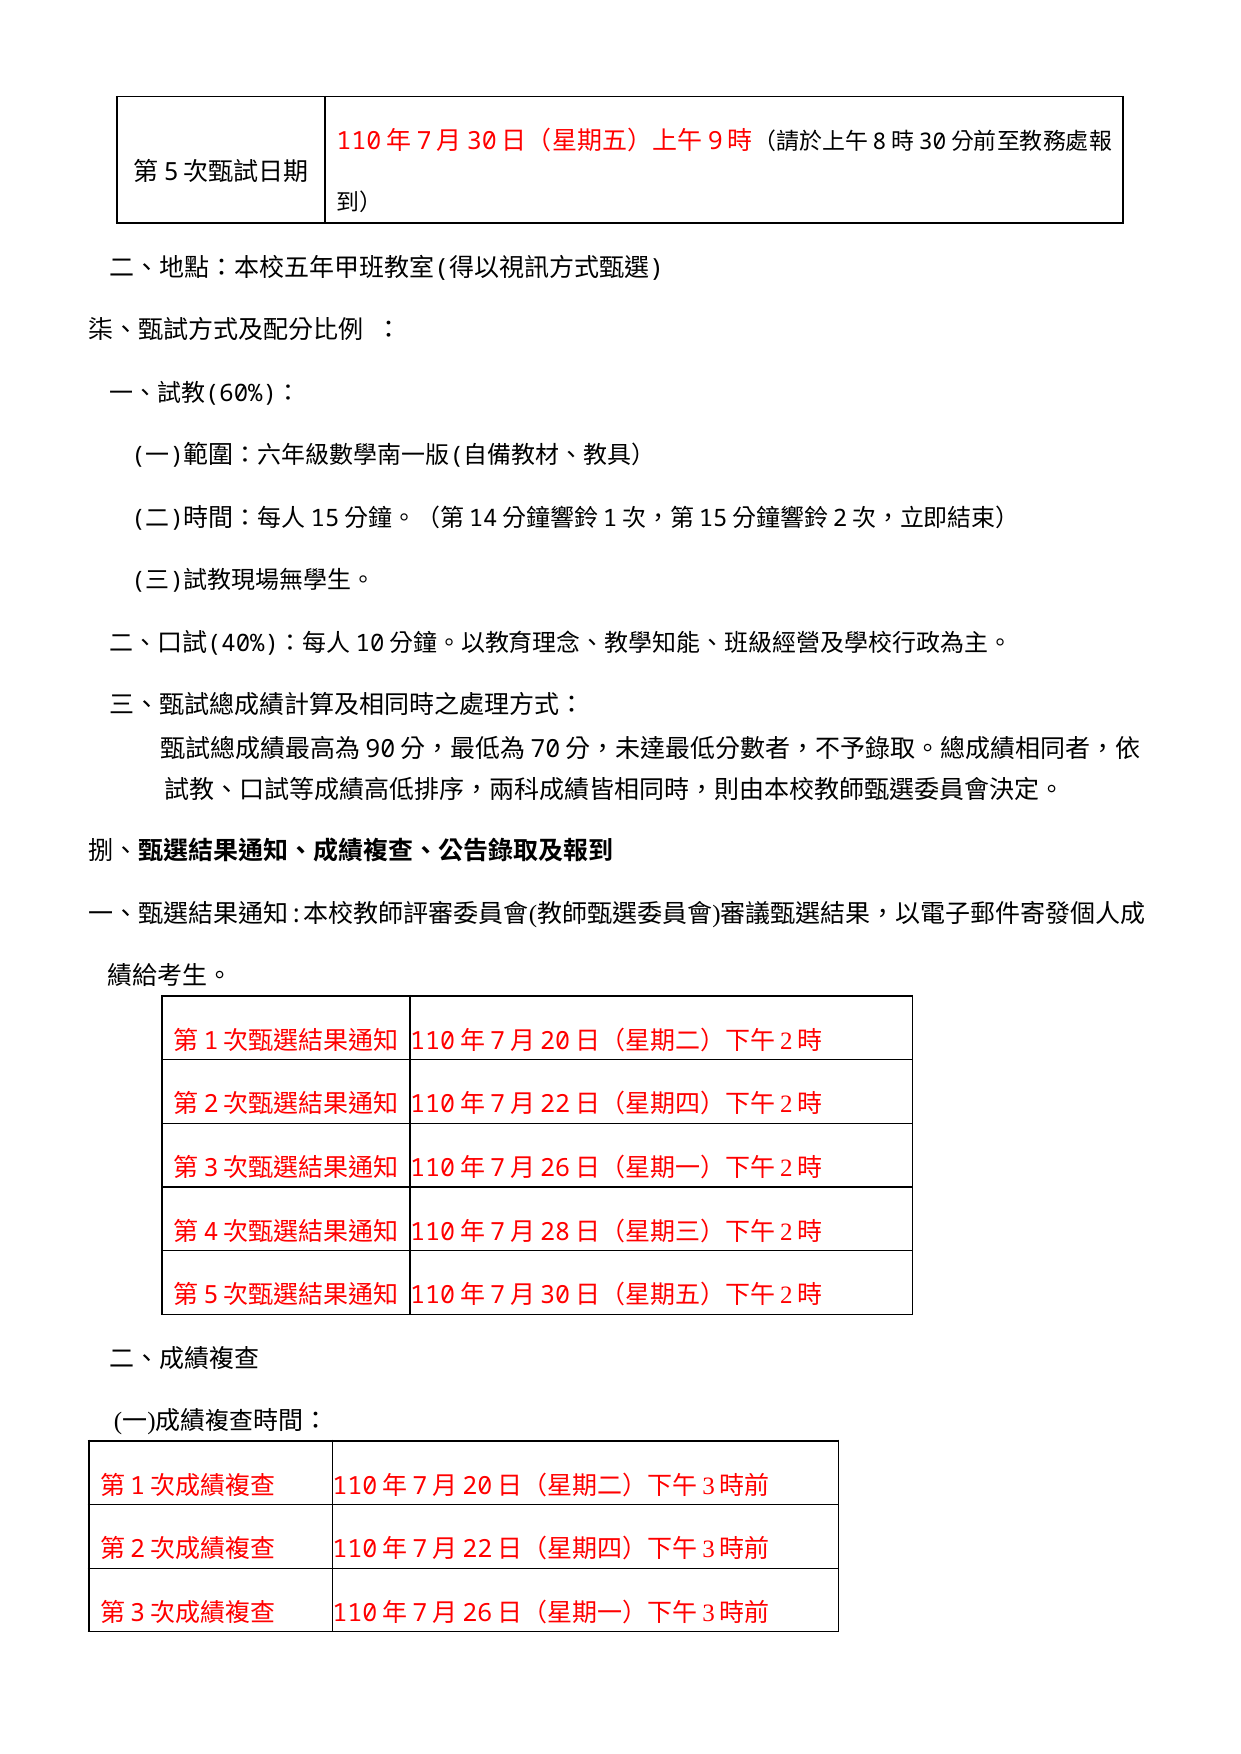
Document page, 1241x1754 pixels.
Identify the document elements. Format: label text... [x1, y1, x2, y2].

table_cell 110年7月22日（星期四）下午3時前 [333, 1505, 838, 1568]
text 三、甄試總成績計算及相同時之處理方式： [109, 661, 1152, 724]
table_cell 第4次甄選結果通知 [163, 1188, 409, 1250]
text (二)時間：每人15分鐘。（第14分鐘響鈴1次，第15分鐘響鈴2次，立即結束） [89, 474, 1152, 536]
table_cell 第2次成績複查 [90, 1505, 332, 1568]
table_cell 110年7月26日（星期一）下午2時 [411, 1124, 912, 1186]
text (一)範圍：六年級數學南一版(自備教材、教具） [89, 411, 1152, 474]
table_cell 110年7月26日（星期一）下午3時前 [333, 1569, 838, 1631]
table_cell 110年7月30日（星期五）下午2時 [411, 1251, 912, 1313]
table_cell 110年7月22日（星期四）下午2時 [411, 1060, 912, 1123]
table_cell 第2次甄選結果通知 [163, 1060, 409, 1123]
text 柒、甄試方式及配分比例 ： [89, 286, 1152, 349]
text (一)成績複查時間： [89, 1377, 1152, 1439]
table_cell 110年7月28日（星期三）下午2時 [411, 1188, 912, 1250]
text 甄試總成績最高為90分，最低為70分，未達最低分數者，不予錄取。總成績相同者，依試教、口試等成績高低排序，兩科成績皆相同時，則由本校教師甄選委員會決定。 [160, 724, 1152, 807]
text 績給考生。 [89, 932, 1152, 995]
table_cell 110年7月30日（星期五）上午9時（請於上午8時30分前至教務處報到） [326, 97, 1122, 222]
text 二、成績複查 [109, 1314, 1152, 1377]
text 一、試教(60%)： [109, 349, 1152, 411]
text 二、口試(40%)：每人10分鐘。以教育理念、教學知能、班級經營及學校行政為主。 [109, 599, 1152, 661]
table_cell 第5次甄試日期 [118, 97, 324, 222]
table_header 第1次成績複查 [90, 1442, 332, 1504]
table_header 110年7月20日（星期二）下午3時前 [333, 1442, 838, 1504]
text 一、甄選結果通知:本校教師評審委員會(教師甄選委員會)審議甄選結果，以電子郵件寄發個人成 [89, 870, 1152, 932]
table_cell 第3次成績複查 [90, 1569, 332, 1631]
table_header 第1次甄選結果通知 [163, 997, 409, 1059]
text (三)試教現場無學生。 [89, 536, 1152, 599]
table_header 110年7月20日（星期二）下午2時 [411, 997, 912, 1059]
table_cell 第5次甄選結果通知 [163, 1251, 409, 1313]
table_cell 第3次甄選結果通知 [163, 1124, 409, 1186]
text 二、地點：本校五年甲班教室(得以視訊方式甄選) [109, 224, 1152, 286]
text 捌、甄選結果通知、成績複查、公告錄取及報到 [89, 807, 1152, 870]
